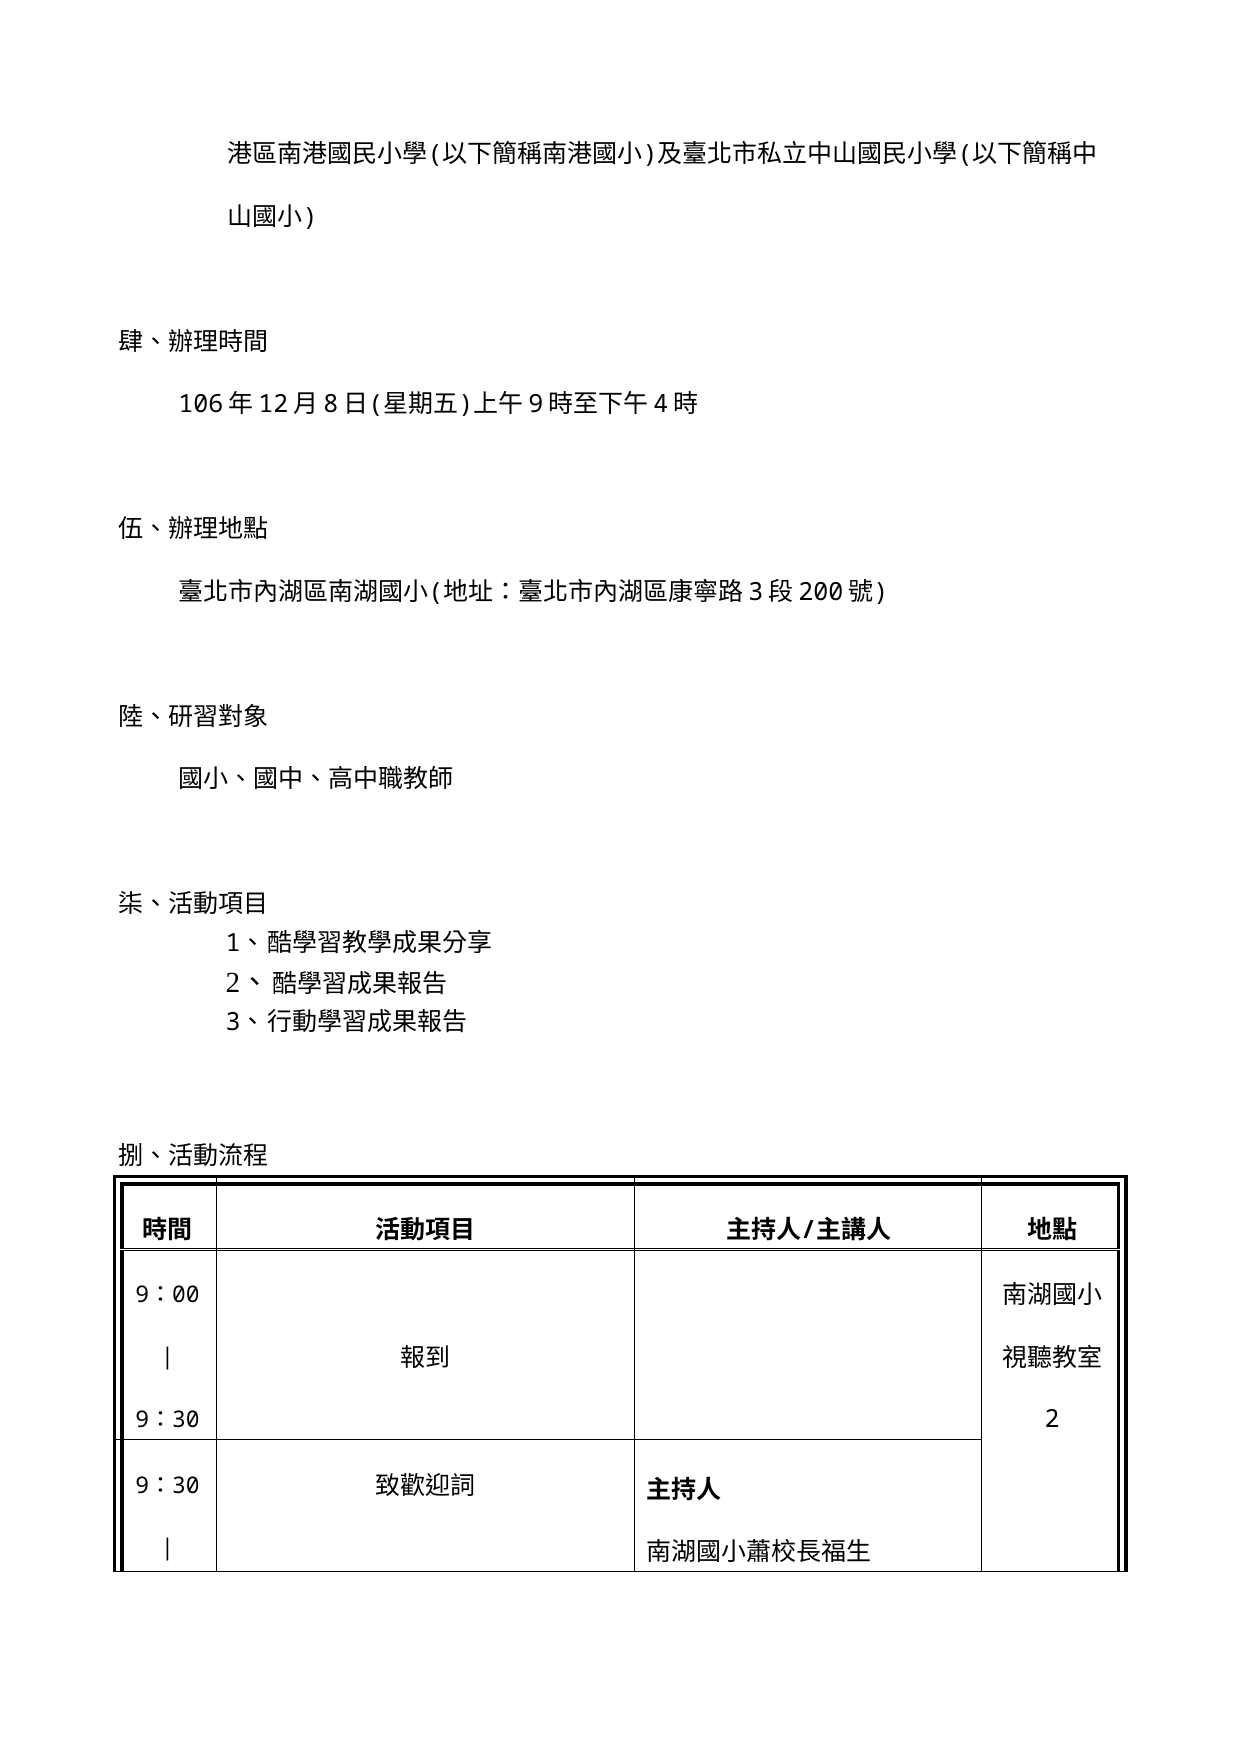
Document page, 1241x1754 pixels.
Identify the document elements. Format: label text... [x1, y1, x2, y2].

list 酷學習成果報告 [225, 959, 1122, 1001]
table_header [635, 1178, 981, 1182]
subtitle 港區南港國民小學(以下簡稱南港國小)及臺北市私立中山國民小學(以下簡稱中山國小) [227, 110, 1122, 235]
table_cell 報到 [217, 1251, 634, 1439]
subtitle 陸、研習對象 [118, 672, 1122, 735]
table_cell 南湖國小 視聽教室2 [982, 1251, 1117, 1571]
table_header [217, 1178, 634, 1182]
list 酷學習教學成果分享 [225, 922, 1122, 959]
table_header 活動項目 [217, 1186, 634, 1248]
list 行動學習成果報告 [225, 1001, 1122, 1037]
table_header 地點 [982, 1178, 1122, 1248]
subtitle 臺北市內湖區南湖國小(地址：臺北市內湖區康寧路3段200號) [118, 547, 1122, 610]
table_header 主持人/主講人 [635, 1186, 981, 1248]
subtitle 106年12月8日(星期五)上午9時至下午4時 [118, 360, 1122, 422]
subtitle 肆、辦理時間 [118, 297, 1122, 360]
table_cell 9：30 | [124, 1440, 216, 1571]
table_header 時間 [118, 1178, 216, 1248]
table_cell 致歡迎詞 [217, 1440, 634, 1571]
table_cell 主持人 南湖國小蕭校長福生 [635, 1440, 981, 1571]
subtitle 捌、活動流程 [118, 1112, 1122, 1175]
subtitle 國小、國中、高中職教師 [118, 735, 1122, 797]
table_cell 9：00 | 9：30 [124, 1251, 216, 1439]
table_cell [635, 1251, 981, 1439]
subtitle 柒、活動項目 [118, 860, 1122, 922]
subtitle 伍、辦理地點 [118, 485, 1122, 547]
